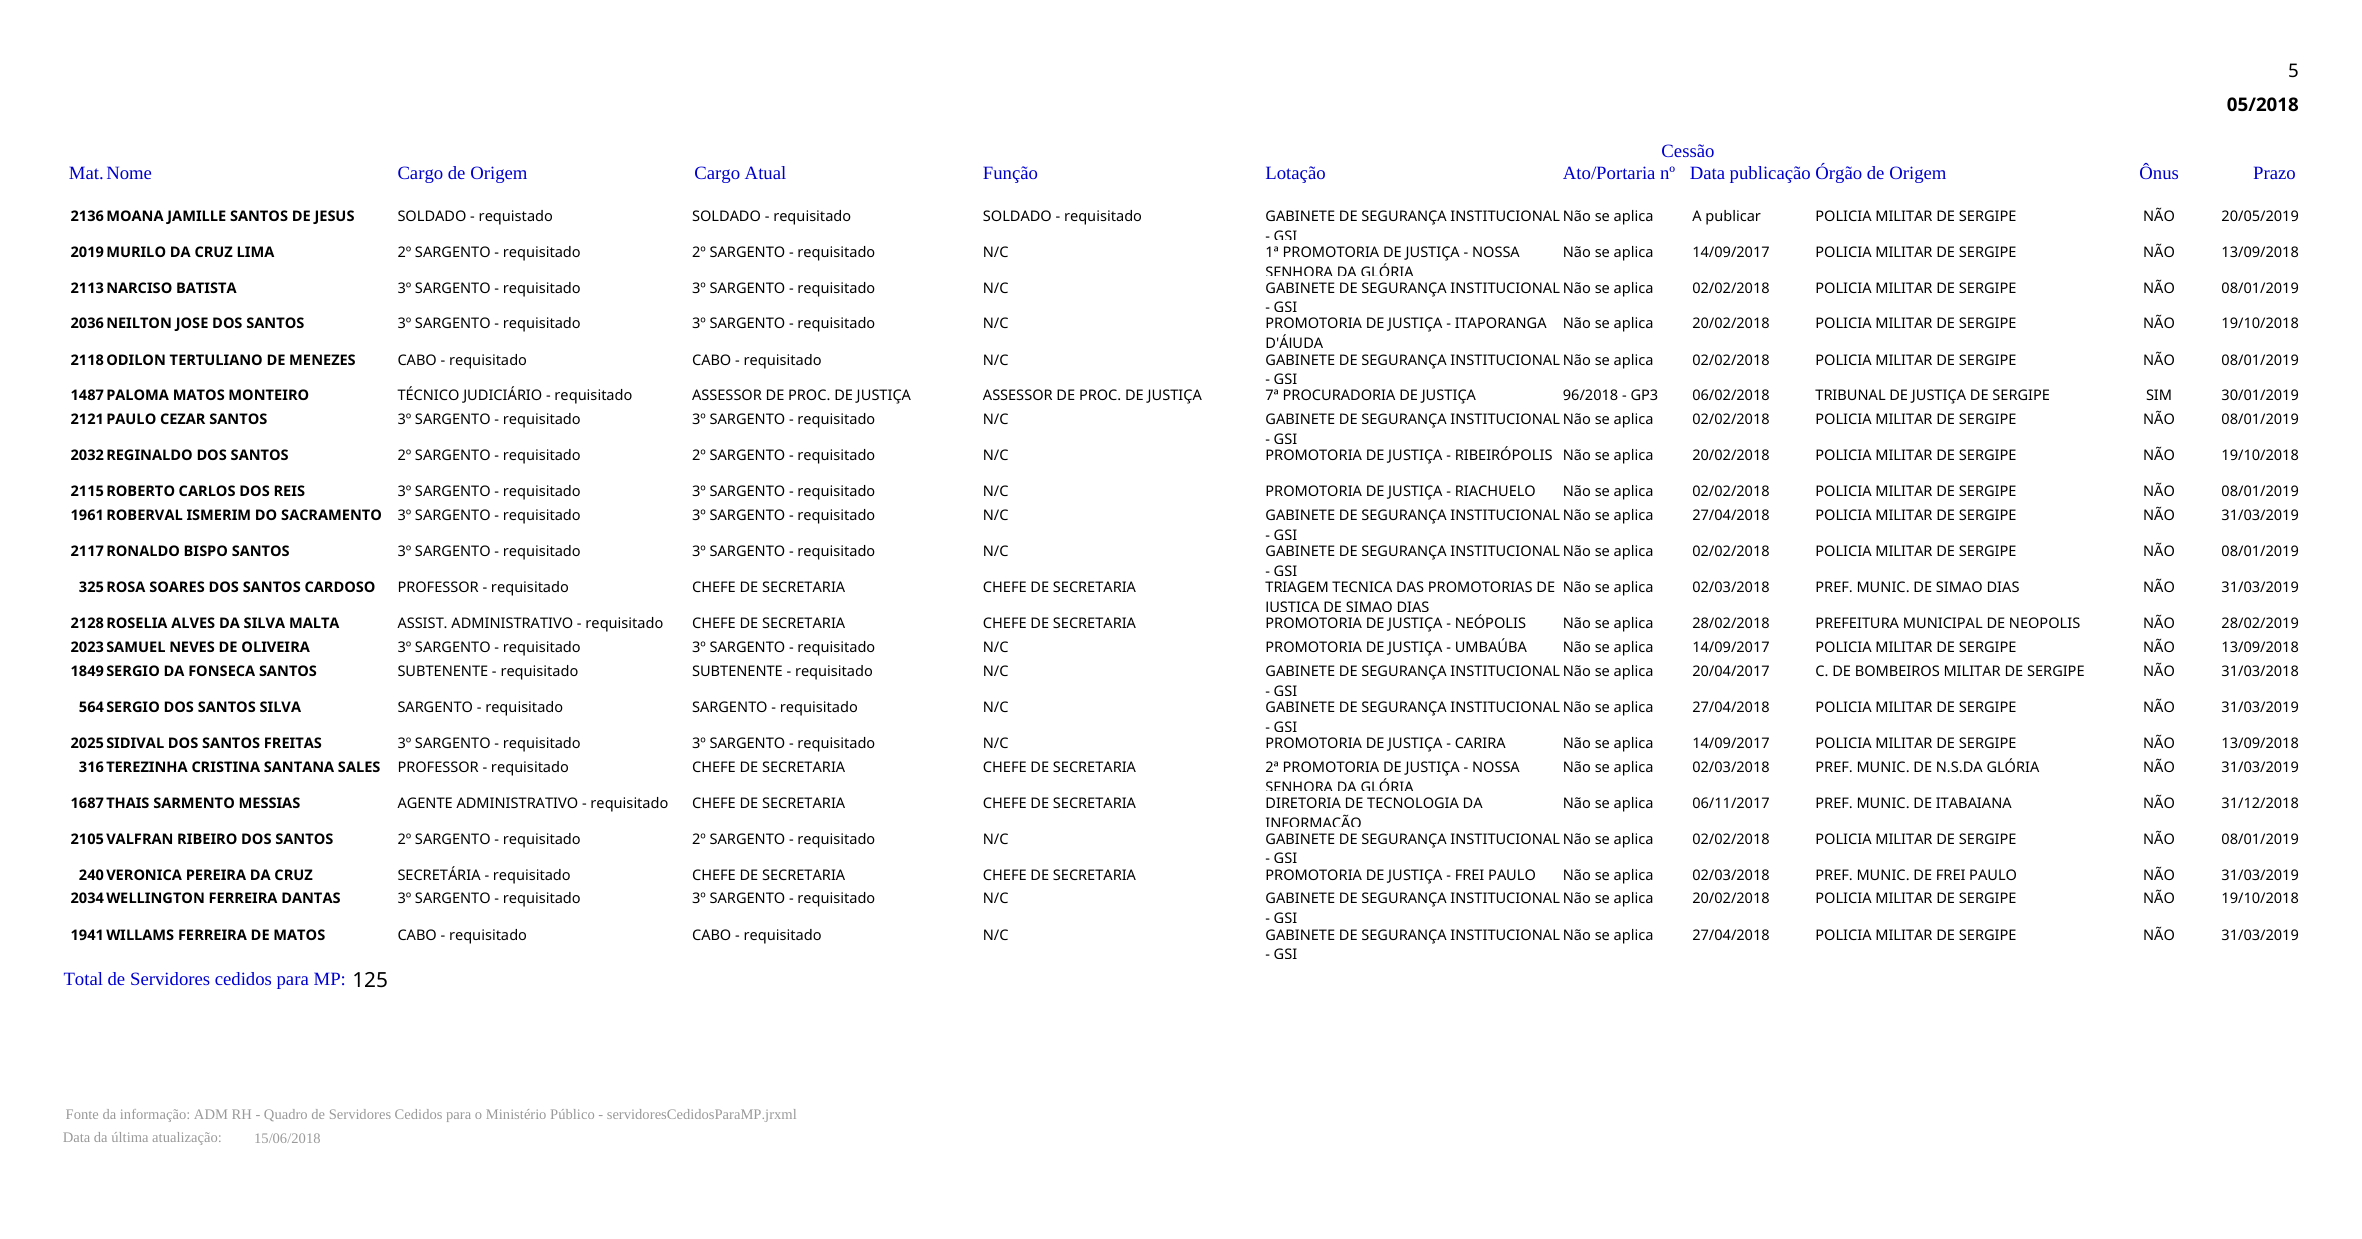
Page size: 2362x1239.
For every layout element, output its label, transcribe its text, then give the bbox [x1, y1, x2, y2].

table_cell NARCISO BATISTA [106, 278, 397, 300]
table_cell N/C [983, 733, 1265, 755]
table_cell [2299, 385, 2361, 408]
table_cell Ato/Portaria nº [1563, 162, 1689, 192]
table_cell [1563, 851, 2361, 863]
table_cell NÃO [2119, 757, 2199, 779]
table_cell [1563, 300, 2361, 312]
table_cell [2299, 864, 2361, 887]
table_cell RONALDO BISPO SANTOS [106, 541, 397, 563]
table_cell [1563, 528, 2361, 539]
table_cell [0, 683, 1265, 695]
table_cell NÃO [2119, 409, 2199, 432]
table_cell AGENTE ADMINISTRATIVO - requisitado [397, 793, 692, 815]
table_cell [503, 968, 2361, 995]
table_cell Não se aplica [1563, 577, 1692, 599]
table_cell 2105 [63, 829, 103, 851]
table_cell 3º SARGENTO - requisitado [397, 637, 692, 659]
table_cell [2299, 349, 2361, 372]
table_cell N/C [983, 541, 1265, 563]
table_cell ROSELIA ALVES DA SILVA MALTA [106, 613, 397, 635]
table_cell GABINETE DE SEGURANÇA INSTITUCIONAL - GSI [1265, 829, 1563, 863]
table_cell Não se aplica [1563, 613, 1692, 635]
table_cell [0, 528, 1265, 539]
table_cell [0, 445, 63, 468]
table_cell [1563, 564, 2361, 575]
table_cell [0, 779, 1265, 791]
table_cell [0, 468, 1265, 479]
table_cell PAULO CEZAR SANTOS [106, 409, 397, 432]
table_cell Não se aplica [1563, 697, 1692, 719]
table_cell SECRETÁRIA - requisitado [397, 864, 692, 887]
table_cell ASSIST. ADMINISTRATIVO - requisitado [397, 613, 692, 635]
table_cell [1563, 336, 2361, 348]
table_cell Função [983, 162, 1265, 192]
table_cell Não se aplica [1563, 793, 1692, 815]
table_cell Órgão de Origem [1815, 162, 2119, 192]
table_cell [2296, 162, 2361, 192]
table_cell PREF. MUNIC. DE SIMAO DIAS [1815, 577, 2119, 599]
table_cell [2299, 481, 2361, 503]
table_cell CABO - requisitado [692, 924, 983, 947]
table_cell [0, 911, 1265, 923]
table_cell MOANA JAMILLE SANTOS DE JESUS [106, 206, 397, 228]
table_cell DIRETORIA DE TECNOLOGIA DA INFORMAÇÃO [1265, 793, 1563, 827]
table_header [0, 0, 2361, 57]
table_cell Não se aplica [1563, 637, 1692, 659]
table_cell [0, 481, 63, 503]
table_cell NÃO [2119, 864, 2199, 887]
table_cell [0, 409, 63, 432]
table_cell VALFRAN RIBEIRO DOS SANTOS [106, 829, 397, 851]
table_cell NÃO [2119, 793, 2199, 815]
table_cell 02/03/2018 [1692, 577, 1815, 599]
table_cell SIM [2119, 385, 2199, 408]
table_cell GABINETE DE SEGURANÇA INSTITUCIONAL - GSI [1265, 278, 1563, 312]
table_cell [2299, 241, 2361, 264]
table_cell 7ª PROCURADORIA DE JUSTIÇA [1265, 385, 1563, 408]
table_cell 13/09/2018 [2199, 241, 2298, 264]
table_cell N/C [983, 481, 1265, 503]
table_cell [2299, 409, 2361, 432]
table_cell Ônus [2119, 162, 2199, 192]
table_cell [2299, 313, 2361, 336]
table_cell 27/04/2018 [1692, 505, 1815, 527]
table_cell 20/02/2018 [1692, 313, 1815, 336]
table_cell 13/09/2018 [2199, 733, 2298, 755]
table_cell 2136 [63, 206, 103, 228]
table_cell PROMOTORIA DE JUSTIÇA - FREI PAULO [1265, 864, 1563, 887]
table_cell [0, 947, 1265, 959]
table_cell [0, 241, 63, 264]
table_cell 08/01/2019 [2199, 481, 2298, 503]
table_cell 14/09/2017 [1692, 733, 1815, 755]
table_cell [2299, 733, 2361, 755]
table_cell [1563, 683, 2361, 695]
table_cell 13/09/2018 [2199, 637, 2298, 659]
table_cell Não se aplica [1563, 541, 1692, 563]
table_cell 3º SARGENTO - requisitado [397, 313, 692, 336]
table_cell CHEFE DE SECRETARIA [692, 613, 983, 635]
table_cell 2º SARGENTO - requisitado [692, 829, 983, 851]
table_cell POLICIA MILITAR DE SERGIPE [1815, 541, 2119, 563]
table_cell POLICIA MILITAR DE SERGIPE [1815, 829, 2119, 851]
table_cell [0, 313, 63, 336]
table_cell 2036 [63, 313, 103, 336]
table_cell THAIS SARMENTO MESSIAS [106, 793, 397, 815]
table_cell [2299, 445, 2361, 468]
table_cell [0, 541, 63, 563]
table_cell 31/03/2019 [2199, 697, 2298, 719]
table_cell NÃO [2119, 661, 2199, 683]
table_cell POLICIA MILITAR DE SERGIPE [1815, 924, 2119, 947]
table_cell CHEFE DE SECRETARIA [692, 577, 983, 599]
table_cell 02/02/2018 [1692, 349, 1815, 372]
table_cell [0, 864, 63, 887]
table_cell [0, 637, 63, 659]
table_cell ASSESSOR DE PROC. DE JUSTIÇA [692, 385, 983, 408]
table_cell [0, 599, 1265, 611]
table_cell VERONICA PEREIRA DA CRUZ [106, 864, 397, 887]
table_cell 31/03/2019 [2199, 757, 2298, 779]
table_cell NÃO [2119, 505, 2199, 527]
table_cell GABINETE DE SEGURANÇA INSTITUCIONAL - GSI [1265, 924, 1563, 959]
table_cell 2117 [63, 541, 103, 563]
table_cell WILLAMS FERREIRA DE MATOS [106, 924, 397, 947]
table_cell [2299, 697, 2361, 719]
table_cell [1563, 911, 2361, 923]
table_cell [2299, 505, 2361, 527]
table_cell Não se aplica [1563, 864, 1692, 887]
table_cell 02/02/2018 [1692, 541, 1815, 563]
table_cell TEREZINHA CRISTINA SANTANA SALES [106, 757, 397, 779]
table_cell 3º SARGENTO - requisitado [397, 541, 692, 563]
table_cell POLICIA MILITAR DE SERGIPE [1815, 241, 2119, 264]
table_cell [0, 719, 1265, 731]
table_cell N/C [983, 241, 1265, 264]
table_cell ASSESSOR DE PROC. DE JUSTIÇA [983, 385, 1265, 408]
table_cell TÉCNICO JUDICIÁRIO - requisitado [397, 385, 692, 408]
table_cell Não se aplica [1563, 505, 1692, 527]
table_cell 28/02/2018 [1692, 613, 1815, 635]
table_cell [2299, 57, 2361, 84]
table_cell NÃO [2119, 733, 2199, 755]
table_cell 2019 [63, 241, 103, 264]
table_cell 240 [63, 864, 103, 887]
table_cell PREF. MUNIC. DE ITABAIANA [1815, 793, 2119, 815]
table_cell 28/02/2019 [2199, 613, 2298, 635]
table_cell PREF. MUNIC. DE FREI PAULO [1815, 864, 2119, 887]
table_cell NÃO [2119, 481, 2199, 503]
table_cell Não se aplica [1563, 206, 1692, 228]
table_cell [0, 815, 1265, 827]
table_cell CHEFE DE SECRETARIA [983, 577, 1265, 599]
table_cell [0, 959, 2361, 965]
table_cell 30/01/2019 [2199, 385, 2298, 408]
table_cell [0, 91, 2202, 124]
table_cell Não se aplica [1563, 829, 1692, 851]
table_cell CABO - requisitado [397, 924, 692, 947]
table_cell [1563, 599, 2361, 611]
table_cell 2º SARGENTO - requisitado [397, 829, 692, 851]
table_cell 06/02/2018 [1692, 385, 1815, 408]
table_header 125 [352, 965, 503, 995]
table_cell 3º SARGENTO - requisitado [397, 733, 692, 755]
table_cell ROSA SOARES DOS SANTOS CARDOSO [106, 577, 397, 599]
table_cell 31/03/2018 [2199, 661, 2298, 683]
table_cell NEILTON JOSE DOS SANTOS [106, 313, 397, 336]
table_cell WELLINGTON FERREIRA DANTAS [106, 888, 397, 911]
table_cell [0, 278, 63, 300]
table_cell Não se aplica [1563, 924, 1692, 947]
table_cell N/C [983, 888, 1265, 911]
table_cell [0, 162, 60, 192]
table_cell POLICIA MILITAR DE SERGIPE [1815, 637, 2119, 659]
table_cell Lotação [1265, 162, 1563, 192]
table_cell 08/01/2019 [2199, 409, 2298, 432]
table_cell 325 [63, 577, 103, 599]
table_cell PROMOTORIA DE JUSTIÇA - RIACHUELO [1265, 481, 1563, 503]
table_cell PROMOTORIA DE JUSTIÇA - CARIRA [1265, 733, 1563, 755]
table_cell 31/03/2019 [2199, 864, 2298, 887]
table_cell 2º SARGENTO - requisitado [692, 241, 983, 264]
table_cell [2299, 924, 2361, 947]
table_cell [0, 125, 2361, 136]
table_cell CHEFE DE SECRETARIA [692, 864, 983, 887]
table_cell 02/02/2018 [1692, 409, 1815, 432]
table_cell 06/11/2017 [1692, 793, 1815, 815]
table_cell [0, 733, 63, 755]
table_cell [0, 924, 63, 947]
table_cell MURILO DA CRUZ LIMA [106, 241, 397, 264]
table_cell SERGIO DOS SANTOS SILVA [106, 697, 397, 719]
table_cell [0, 385, 63, 408]
table_cell 3º SARGENTO - requisitado [692, 313, 983, 336]
table_cell [2299, 757, 2361, 779]
table_cell 19/10/2018 [2199, 888, 2298, 911]
table_cell ROBERVAL ISMERIM DO SACRAMENTO [106, 505, 397, 527]
table_cell [2299, 637, 2361, 659]
table_cell Não se aplica [1563, 241, 1692, 264]
table_cell 27/04/2018 [1692, 924, 1815, 947]
table_cell PROMOTORIA DE JUSTIÇA - RIBEIRÓPOLIS [1265, 445, 1563, 479]
table_cell 20/05/2019 [2199, 206, 2298, 228]
table_cell [1813, 140, 2361, 162]
table_cell SOLDADO - requisitado [692, 206, 983, 228]
table_cell CHEFE DE SECRETARIA [983, 793, 1265, 815]
table_cell [0, 57, 2147, 84]
table_cell N/C [983, 313, 1265, 336]
table_cell [0, 697, 63, 719]
table_cell TRIAGEM TECNICA DAS PROMOTORIAS DE JUSTIÇA DE SIMAO DIAS [1265, 577, 1563, 611]
table_cell GABINETE DE SEGURANÇA INSTITUCIONAL - GSI [1265, 349, 1563, 384]
table_cell [2299, 793, 2361, 815]
table_cell 20/02/2018 [1692, 888, 1815, 911]
table_cell REGINALDO DOS SANTOS [106, 445, 397, 468]
table_cell 3º SARGENTO - requisitado [692, 409, 983, 432]
table_cell 2121 [63, 409, 103, 432]
table_cell CABO - requisitado [397, 349, 692, 372]
table_cell 3º SARGENTO - requisitado [692, 637, 983, 659]
table_cell 08/01/2019 [2199, 829, 2298, 851]
table_cell 3º SARGENTO - requisitado [692, 481, 983, 503]
table_cell Não se aplica [1563, 445, 1692, 468]
table_cell [0, 372, 1265, 384]
table_cell [0, 505, 63, 527]
table_cell CHEFE DE SECRETARIA [692, 793, 983, 815]
table_cell 2ª PROMOTORIA DE JUSTIÇA - NOSSA SENHORA DA GLÓRIA [1265, 757, 1563, 791]
table_cell SARGENTO - requisitado [397, 697, 692, 719]
table_cell SERGIO DA FONSECA SANTOS [106, 661, 397, 683]
table_cell Não se aplica [1563, 409, 1692, 432]
table_cell N/C [983, 409, 1265, 432]
table_cell Não se aplica [1563, 278, 1692, 300]
table_cell Não se aplica [1563, 313, 1692, 336]
table_cell PROMOTORIA DE JUSTIÇA - UMBAÚBA [1265, 637, 1563, 659]
table_cell CHEFE DE SECRETARIA [983, 864, 1265, 887]
table_cell 3º SARGENTO - requisitado [692, 278, 983, 300]
table_cell NÃO [2119, 888, 2199, 911]
table_cell 02/02/2018 [1692, 278, 1815, 300]
table_cell 19/10/2018 [2199, 445, 2298, 468]
table_cell POLICIA MILITAR DE SERGIPE [1815, 206, 2119, 228]
table_cell C. DE BOMBEIROS MILITAR DE SERGIPE [1815, 661, 2119, 683]
table_cell SAMUEL NEVES DE OLIVEIRA [106, 637, 397, 659]
table_cell [0, 336, 1265, 348]
table_cell [0, 264, 1265, 276]
table_cell PALOMA MATOS MONTEIRO [106, 385, 397, 408]
table_cell 14/09/2017 [1692, 241, 1815, 264]
table_cell 3º SARGENTO - requisitado [397, 888, 692, 911]
table_cell POLICIA MILITAR DE SERGIPE [1815, 697, 2119, 719]
table_cell NÃO [2119, 613, 2199, 635]
table_cell NÃO [2119, 924, 2199, 947]
table_cell 31/03/2019 [2199, 505, 2298, 527]
table_cell Fonte da informação: ADM RH - Quadro de Servidores Cedidos para o Ministério Público - servidoresCedidosParaMP.jrxml [0, 1106, 2361, 1128]
table_cell CHEFE DE SECRETARIA [692, 757, 983, 779]
table_cell POLICIA MILITAR DE SERGIPE [1815, 278, 2119, 300]
table_cell 2º SARGENTO - requisitado [397, 241, 692, 264]
table_cell [1563, 228, 2361, 240]
table_cell CHEFE DE SECRETARIA [983, 757, 1265, 779]
table_cell 316 [63, 757, 103, 779]
table_cell POLICIA MILITAR DE SERGIPE [1815, 313, 2119, 336]
table_cell NÃO [2119, 445, 2199, 468]
table_cell [1563, 372, 2361, 384]
table_cell [0, 613, 63, 635]
table_cell Nome [106, 162, 397, 192]
table_cell [0, 228, 1265, 240]
table_cell [0, 564, 1265, 575]
table_cell 1487 [63, 385, 103, 408]
table_cell NÃO [2119, 278, 2199, 300]
table_cell Data publicação [1690, 162, 1815, 192]
table_cell 08/01/2019 [2199, 278, 2298, 300]
table_cell POLICIA MILITAR DE SERGIPE [1815, 481, 2119, 503]
table_cell [0, 300, 1265, 312]
table_cell [1563, 719, 2361, 731]
table_cell PROMOTORIA DE JUSTIÇA - NEÓPOLIS [1265, 613, 1563, 635]
table_cell POLICIA MILITAR DE SERGIPE [1815, 349, 2119, 372]
table_cell 2115 [63, 481, 103, 503]
table_cell 96/2018 - GP3 [1563, 385, 1692, 408]
table_cell 2º SARGENTO - requisitado [692, 445, 983, 468]
table_cell Cargo de Origem [397, 162, 692, 192]
table_cell NÃO [2119, 697, 2199, 719]
table_cell 1961 [63, 505, 103, 527]
table_cell Não se aplica [1563, 888, 1692, 911]
table_cell NÃO [2119, 829, 2199, 851]
table_cell [0, 577, 63, 599]
table_cell N/C [983, 637, 1265, 659]
table_cell 05/2018 [2202, 91, 2298, 124]
table_cell 02/02/2018 [1692, 481, 1815, 503]
table_cell Cessão [1563, 140, 1813, 162]
table_cell 3º SARGENTO - requisitado [692, 733, 983, 755]
table_cell [0, 851, 1265, 863]
table_cell NÃO [2119, 313, 2199, 336]
table_cell N/C [983, 924, 1265, 947]
table_cell Mat. [60, 162, 103, 192]
table_cell 2034 [63, 888, 103, 911]
table_cell GABINETE DE SEGURANÇA INSTITUCIONAL - GSI [1265, 206, 1563, 240]
table_cell N/C [983, 661, 1265, 683]
table_cell PREFEITURA MUNICIPAL DE NEOPOLIS [1815, 613, 2119, 635]
table_cell 08/01/2019 [2199, 541, 2298, 563]
table_cell Total de Servidores cedidos para MP: [17, 968, 346, 998]
table_cell N/C [983, 445, 1265, 468]
table_cell NÃO [2119, 577, 2199, 599]
table_cell [2299, 613, 2361, 635]
table_cell [0, 206, 63, 228]
table_cell 1941 [63, 924, 103, 947]
table_cell [0, 85, 2361, 91]
table_cell 3º SARGENTO - requisitado [397, 505, 692, 527]
table_cell Não se aplica [1563, 661, 1692, 683]
table_cell [0, 888, 63, 911]
table_cell N/C [983, 349, 1265, 372]
table_cell [2299, 541, 2361, 563]
table_cell 3º SARGENTO - requisitado [692, 505, 983, 527]
table_cell [2299, 829, 2361, 851]
table_cell [2299, 661, 2361, 683]
table_cell [346, 968, 352, 995]
table_cell GABINETE DE SEGURANÇA INSTITUCIONAL - GSI [1265, 697, 1563, 731]
table_cell TRIBUNAL DE JUSTIÇA DE SERGIPE [1815, 385, 2119, 408]
table_cell Não se aplica [1563, 481, 1692, 503]
table_cell [0, 998, 2361, 1106]
table_cell 2º SARGENTO - requisitado [397, 445, 692, 468]
table_cell Data da última atualização: [63, 1128, 254, 1152]
table_cell [0, 1130, 63, 1152]
table_cell 3º SARGENTO - requisitado [397, 481, 692, 503]
table_cell [2299, 888, 2361, 911]
table_cell [0, 349, 63, 372]
table_cell N/C [983, 697, 1265, 719]
table_cell 2032 [63, 445, 103, 468]
table_cell CABO - requisitado [692, 349, 983, 372]
table_cell GABINETE DE SEGURANÇA INSTITUCIONAL - GSI [1265, 888, 1563, 923]
table_cell 27/04/2018 [1692, 697, 1815, 719]
table_cell Não se aplica [1563, 349, 1692, 372]
table_cell ODILON TERTULIANO DE MENEZES [106, 349, 397, 372]
table_cell NÃO [2119, 541, 2199, 563]
table_cell NÃO [2119, 206, 2199, 228]
table_cell ROBERTO CARLOS DOS REIS [106, 481, 397, 503]
table_cell CHEFE DE SECRETARIA [983, 613, 1265, 635]
table_cell [2299, 278, 2361, 300]
table_cell 3º SARGENTO - requisitado [692, 888, 983, 911]
table_cell 31/03/2019 [2199, 577, 2298, 599]
table_cell NÃO [2119, 349, 2199, 372]
table_cell 1687 [63, 793, 103, 815]
table_cell [1563, 779, 2361, 791]
table_cell NÃO [2119, 241, 2199, 264]
table_cell GABINETE DE SEGURANÇA INSTITUCIONAL - GSI [1265, 505, 1563, 539]
table_cell GABINETE DE SEGURANÇA INSTITUCIONAL - GSI [1265, 661, 1563, 695]
table_cell 15/06/2018 [254, 1130, 2361, 1152]
table_cell 1ª PROMOTORIA DE JUSTIÇA - NOSSA SENHORA DA GLÓRIA [1265, 241, 1563, 276]
table_cell Não se aplica [1563, 757, 1692, 779]
table_cell 02/02/2018 [1692, 829, 1815, 851]
table_cell 02/03/2018 [1692, 864, 1815, 887]
table_cell 31/03/2019 [2199, 924, 2298, 947]
table_cell PREF. MUNIC. DE N.S.DA GLÓRIA [1815, 757, 2119, 779]
table_cell [2299, 91, 2361, 124]
table_cell Prazo [2199, 162, 2296, 192]
table_cell [0, 432, 1265, 444]
table_cell [0, 968, 17, 995]
table_cell POLICIA MILITAR DE SERGIPE [1815, 505, 2119, 527]
table_cell NÃO [2119, 637, 2199, 659]
table_cell [1563, 947, 2361, 959]
table_cell 1849 [63, 661, 103, 683]
table_cell SUBTENENTE - requisitado [397, 661, 692, 683]
table_cell 3º SARGENTO - requisitado [397, 409, 692, 432]
table_cell POLICIA MILITAR DE SERGIPE [1815, 733, 2119, 755]
table_cell POLICIA MILITAR DE SERGIPE [1815, 445, 2119, 468]
table_cell 564 [63, 697, 103, 719]
table_cell 2025 [63, 733, 103, 755]
table_cell PROMOTORIA DE JUSTIÇA - ITAPORANGA D'ÁJUDA [1265, 313, 1563, 348]
table_cell [0, 829, 63, 851]
table_cell 14/09/2017 [1692, 637, 1815, 659]
table_cell 2023 [63, 637, 103, 659]
table_cell GABINETE DE SEGURANÇA INSTITUCIONAL - GSI [1265, 409, 1563, 444]
table_cell [0, 757, 63, 779]
table_cell 3º SARGENTO - requisitado [692, 541, 983, 563]
table_cell [0, 661, 63, 683]
table_cell 5 [2148, 57, 2298, 84]
table_cell SARGENTO - requisitado [692, 697, 983, 719]
table_cell [1563, 468, 2361, 479]
table_cell 19/10/2018 [2199, 313, 2298, 336]
table_cell SIDIVAL DOS SANTOS FREITAS [106, 733, 397, 755]
table_cell 20/04/2017 [1692, 661, 1815, 683]
table_cell POLICIA MILITAR DE SERGIPE [1815, 409, 2119, 432]
table_cell [0, 195, 2361, 202]
table_cell [2299, 577, 2361, 599]
table_cell PROFESSOR - requisitado [397, 577, 692, 599]
table_cell 2113 [63, 278, 103, 300]
table_cell N/C [983, 505, 1265, 527]
table_cell [1563, 432, 2361, 444]
table_cell 2118 [63, 349, 103, 372]
table_cell 2128 [63, 613, 103, 635]
table_cell [1563, 815, 2361, 827]
table_cell POLICIA MILITAR DE SERGIPE [1815, 888, 2119, 911]
table_cell SOLDADO - requistado [397, 206, 692, 228]
table_cell SOLDADO - requisitado [983, 206, 1265, 228]
table_cell 08/01/2019 [2199, 349, 2298, 372]
table_cell PROFESSOR - requisitado [397, 757, 692, 779]
table_cell GABINETE DE SEGURANÇA INSTITUCIONAL - GSI [1265, 541, 1563, 575]
table_cell A publicar [1692, 206, 1815, 228]
table_cell 20/02/2018 [1692, 445, 1815, 468]
table_cell 3º SARGENTO - requisitado [397, 278, 692, 300]
table_cell Cargo Atual [694, 162, 983, 192]
table_cell [0, 793, 63, 815]
table_cell 02/03/2018 [1692, 757, 1815, 779]
table_cell 31/12/2018 [2199, 793, 2298, 815]
table_cell SUBTENENTE - requisitado [692, 661, 983, 683]
table_cell [0, 140, 1563, 162]
table_cell [1563, 264, 2361, 276]
table_cell Não se aplica [1563, 733, 1692, 755]
table_cell [2299, 206, 2361, 228]
table_cell N/C [983, 829, 1265, 851]
table_cell N/C [983, 278, 1265, 300]
